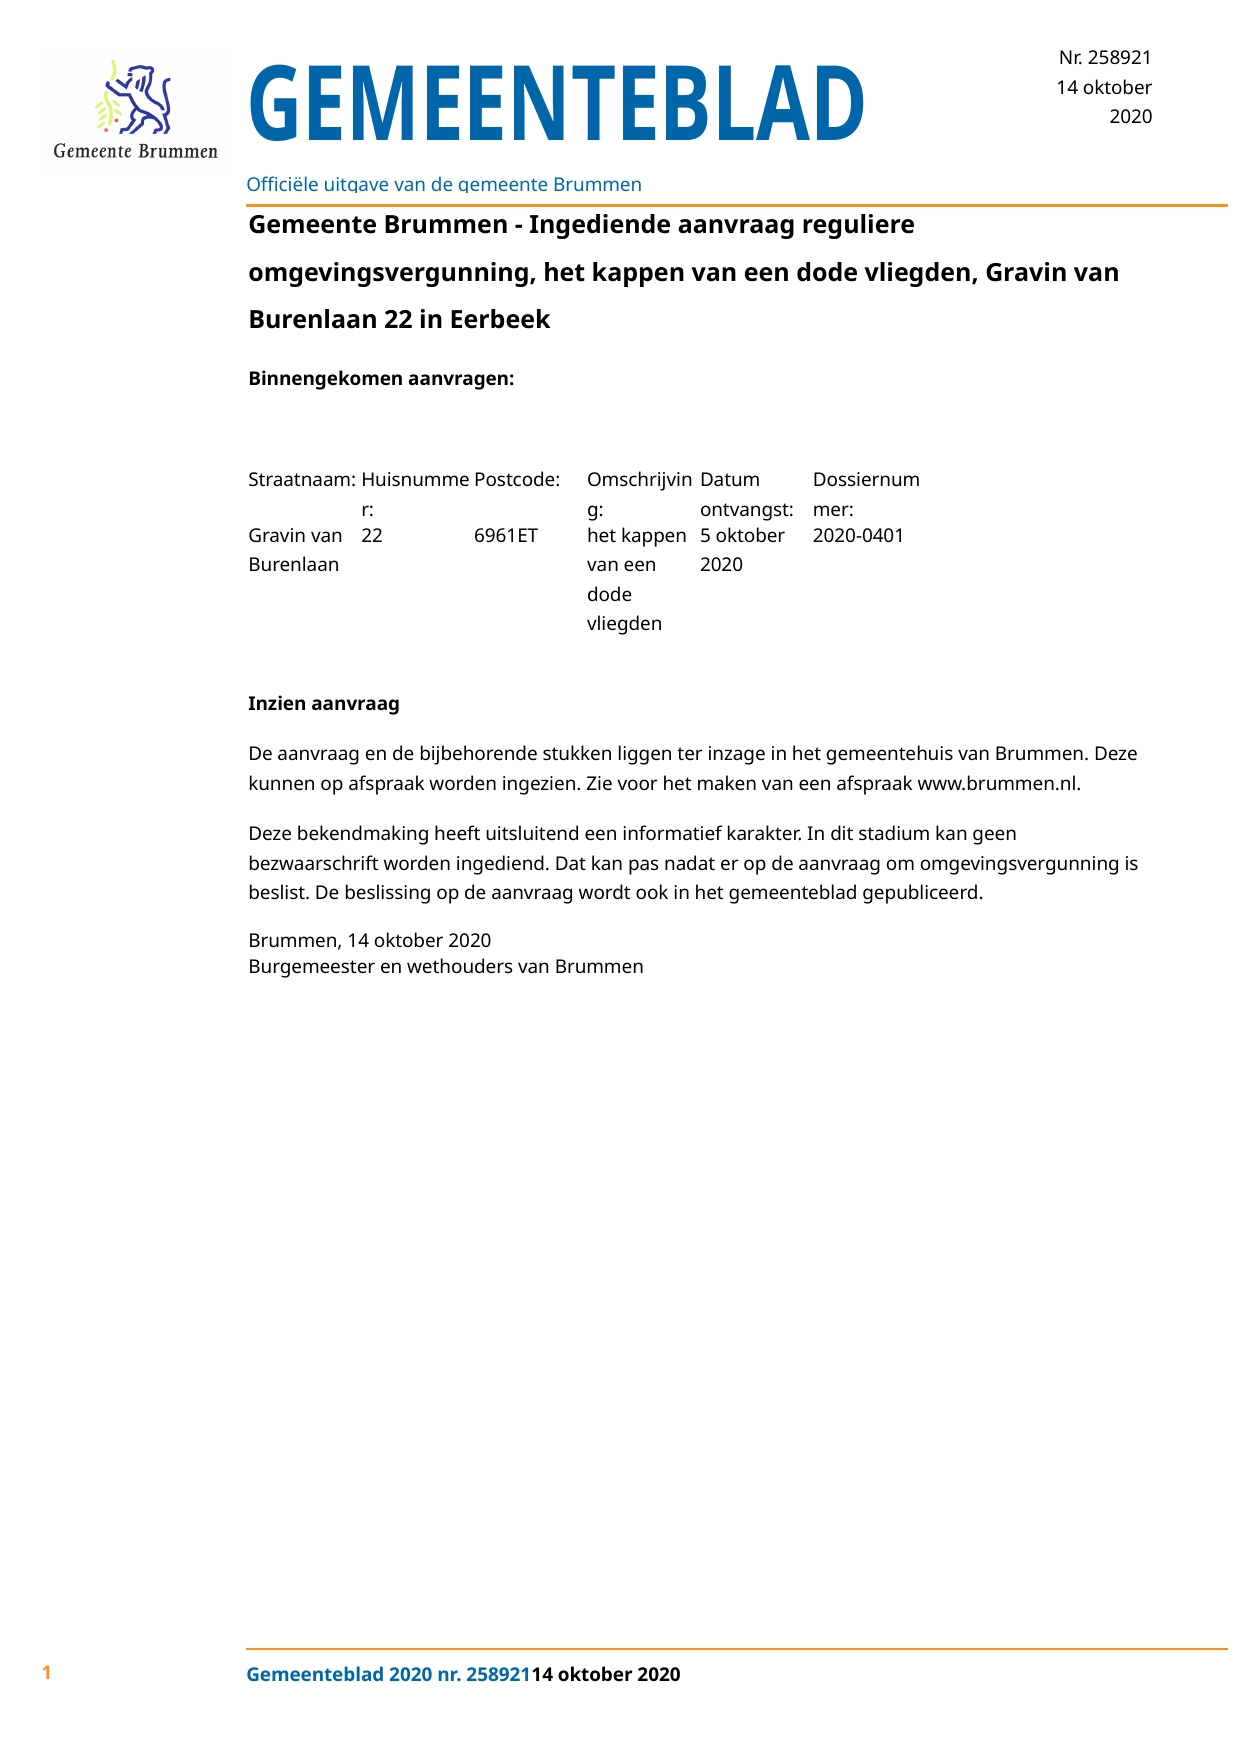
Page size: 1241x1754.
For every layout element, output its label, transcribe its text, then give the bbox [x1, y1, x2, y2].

text Burgemeester en wethouders van Brummen [248, 953, 1152, 979]
table_header [1039, 466, 1152, 522]
table_header Postcode: [474, 466, 587, 522]
table_header [926, 466, 1038, 522]
table_cell 22 [361, 522, 474, 636]
table_cell Gravin van Burenlaan [248, 522, 361, 636]
table_cell 2020-0401 [813, 522, 926, 636]
table_header Omschrijving: [587, 466, 700, 522]
table_cell [1039, 522, 1152, 636]
table_header Dossiernummer: [813, 466, 926, 522]
table_cell 5 oktober 2020 [700, 522, 813, 636]
table_cell [926, 522, 1038, 636]
table_header Straatnaam: [248, 466, 361, 522]
text Deze bekendmaking heeft uitsluitend een informatief karakter. In dit stadium kan geen bezwaarschrift worden ingediend. Dat kan pas nadat er op de aanvraag om omgevingsvergunning is beslist. De beslissing op de aanvraag wordt ook in het gemeenteblad gepubliceerd. [248, 820, 1152, 905]
table_cell het kappen van een dode vliegden [587, 522, 700, 636]
table_cell 6961ET [474, 522, 587, 636]
text Inzien aanvraag [248, 690, 1152, 716]
text Binnengekomen aanvragen: [248, 366, 1152, 391]
text Brummen, 14 oktober 2020 [248, 927, 1152, 953]
text Gemeente Brummen - Ingediende aanvraag reguliere omgevingsvergunning, het kappen van een dode vliegden, Gravin van Burenlaan 22 in Eerbeek [248, 207, 1152, 336]
table_header Huisnummer: [361, 466, 474, 522]
picture [41, 47, 231, 172]
text De aanvraag en de bijbehorende stukken liggen ter inzage in het gemeentehuis van Brummen. Deze kunnen op afspraak worden ingezien. Zie voor het maken van een afspraak www.brummen.nl. [248, 740, 1152, 796]
table_header Datum ontvangst: [700, 466, 813, 522]
